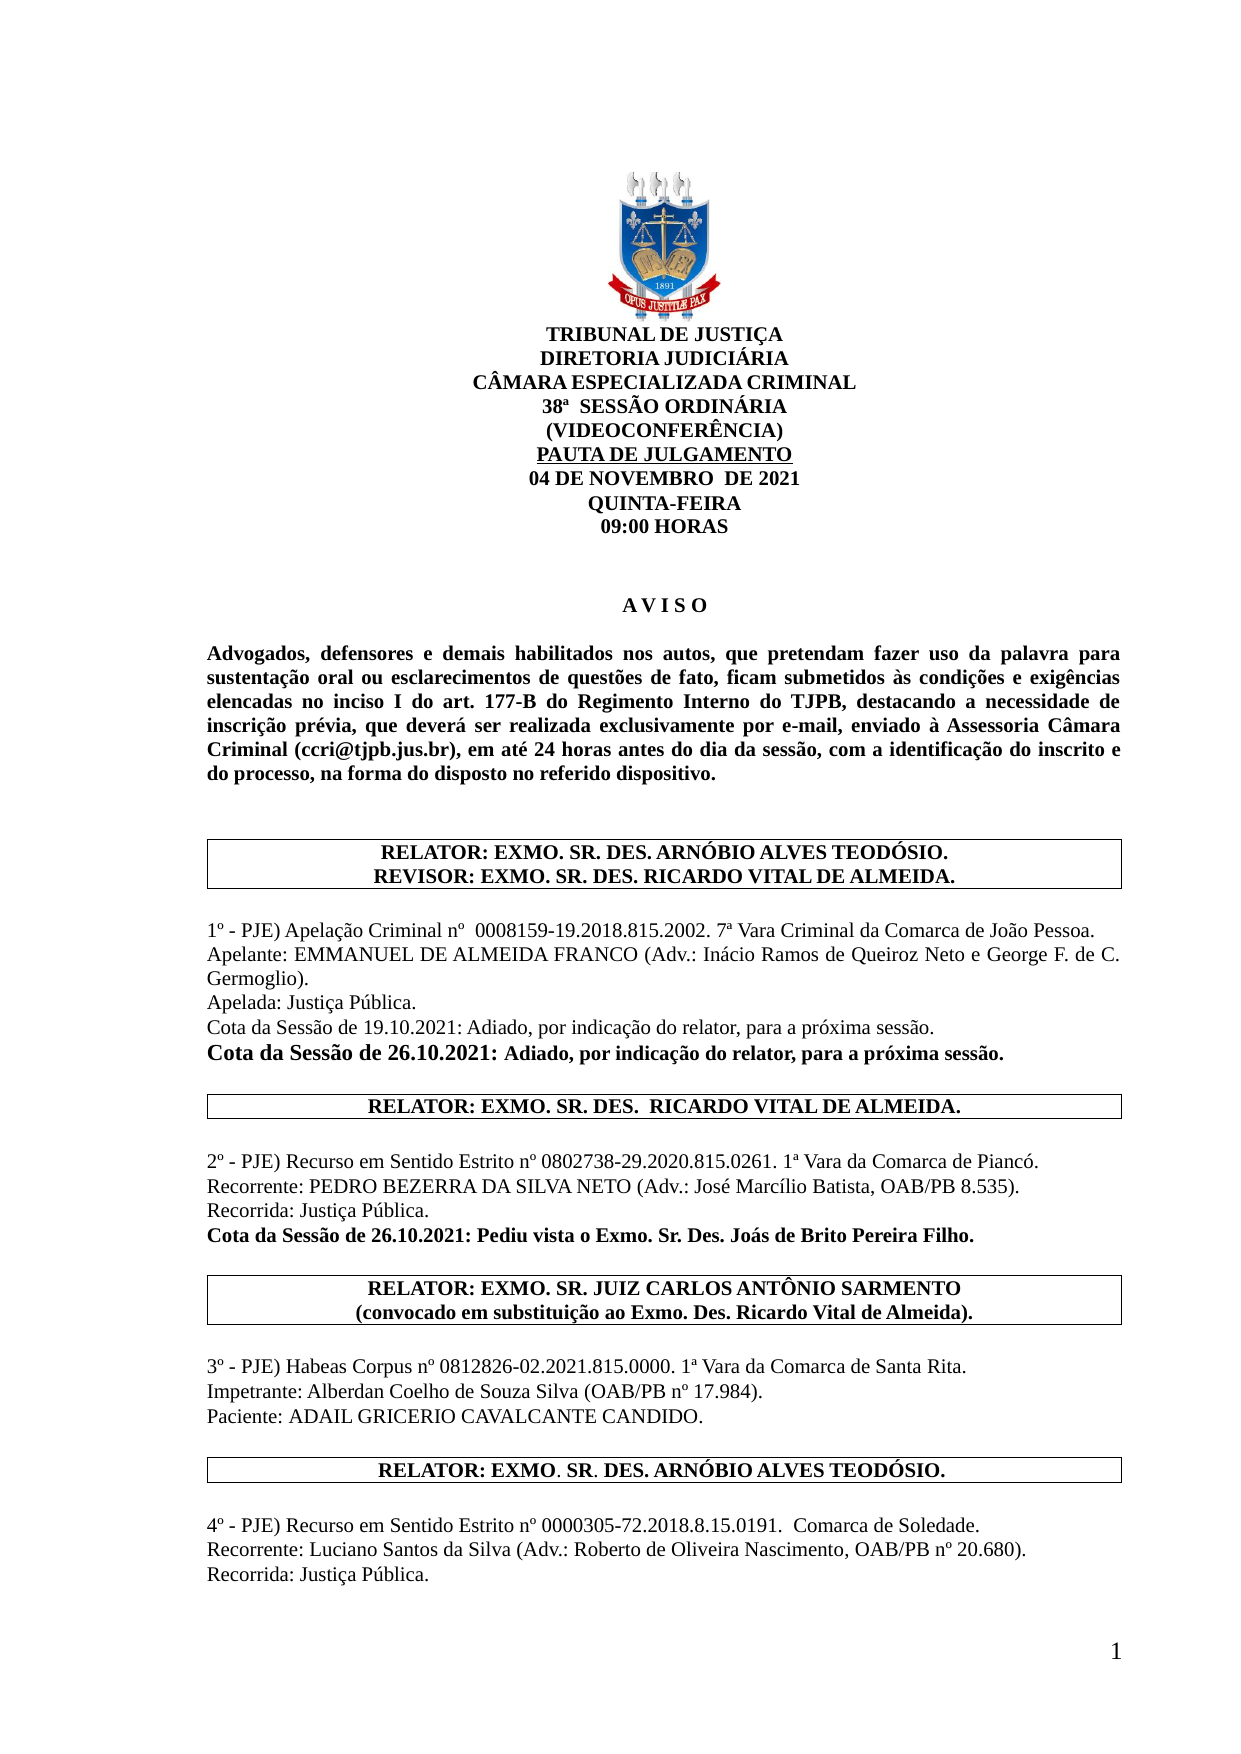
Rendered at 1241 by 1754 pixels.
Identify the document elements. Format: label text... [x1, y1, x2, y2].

text RELATOR: EXMO. SR. JUIZ CARLOS ANTÔNIO SARMENTO [208, 1276, 1121, 1299]
text RELATOR: EXMO. SR. DES. ARNÓBIO ALVES TEODÓSIO. [208, 840, 1121, 863]
text (convocado em substituição ao Exmo. Des. Ricardo Vital de Almeida). [208, 1299, 1121, 1324]
text Apelante: EMMANUEL DE ALMEIDA FRANCO (Adv.: Inácio Ramos de Queiroz Neto e George F. de C. Germoglio). [207, 942, 1122, 990]
text A V I S O [207, 592, 1122, 617]
text Paciente: ADAIL GRICERIO CAVALCANTE CANDIDO. [207, 1404, 1122, 1428]
picture [607, 172, 721, 322]
text 3º - PJE) Habeas Corpus nº 0812826-02.2021.815.0000. 1ª Vara da Comarca de Santa Rita. [207, 1354, 1122, 1378]
text 09:00 HORAS [207, 514, 1122, 538]
text Recorrente: Luciano Santos da Silva (Adv.: Roberto de Oliveira Nascimento, OAB/PB nº 20.680). [207, 1537, 1122, 1561]
text Recorrida: Justiça Pública. [207, 1562, 1122, 1586]
text DIRETORIA JUDICIÁRIA [207, 346, 1122, 370]
text 2º - PJE) Recurso em Sentido Estrito nº 0802738-29.2020.815.0261. 1ª Vara da Comarca de Piancó. [207, 1149, 1122, 1173]
text Impetrante: Alberdan Coelho de Souza Silva (OAB/PB nº 17.984). [207, 1379, 1122, 1403]
text 1º - PJE) Apelação Criminal nº 0008159-19.2018.815.2002. 7ª Vara Criminal da Comarca de João Pessoa. [207, 918, 1122, 942]
text Cota da Sessão de 26.10.2021: Adiado, por indicação do relator, para a próxima sessão. [207, 1039, 1122, 1066]
text PAUTA DE JULGAMENTO [207, 442, 1122, 466]
text (VIDEOCONFERÊNCIA) [207, 418, 1122, 442]
text CÂMARA ESPECIALIZADA CRIMINAL [207, 370, 1122, 394]
text 4º - PJE) Recurso em Sentido Estrito nº 0000305-72.2018.8.15.0191. Comarca de Soledade. [207, 1513, 1122, 1537]
text QUINTA-FEIRA [207, 490, 1122, 514]
text Recorrente: PEDRO BEZERRA DA SILVA NETO (Adv.: José Marcílio Batista, OAB/PB 8.535). [207, 1174, 1122, 1198]
text REVISOR: EXMO. SR. DES. RICARDO VITAL DE ALMEIDA. [208, 863, 1121, 888]
text Cota da Sessão de 26.10.2021: Pediu vista o Exmo. Sr. Des. Joás de Brito Pereira Filho. [207, 1223, 1122, 1247]
text Advogados, defensores e demais habilitados nos autos, que pretendam fazer uso da palavra para sustentação oral ou esclarecimentos de questões de fato, ficam submetidos às condições e exigências elencadas no inciso I do art. 177-B do Regimento Interno do TJPB, destacando a necessidade de inscrição prévia, que deverá ser realizada exclusivamente por e-mail, enviado à Assessoria Câmara Criminal (ccri@tjpb.jus.br), em até 24 horas antes do dia da sessão, com a identificação do inscrito e do processo, na forma do disposto no referido dispositivo. [207, 617, 1122, 785]
text Apelada: Justiça Pública. [207, 990, 1122, 1014]
text 04 DE NOVEMBRO DE 2021 [207, 466, 1122, 490]
text RELATOR: EXMO. SR. DES. RICARDO VITAL DE ALMEIDA. [208, 1095, 1121, 1118]
text 38ª SESSÃO ORDINÁRIA [207, 394, 1122, 418]
text TRIBUNAL DE JUSTIÇA [207, 322, 1122, 346]
text Cota da Sessão de 19.10.2021: Adiado, por indicação do relator, para a próxima sessão. [207, 1015, 1122, 1039]
text Recorrida: Justiça Pública. [207, 1198, 1122, 1222]
text RELATOR: EXMO. SR. DES. ARNÓBIO ALVES TEODÓSIO. [208, 1458, 1121, 1482]
